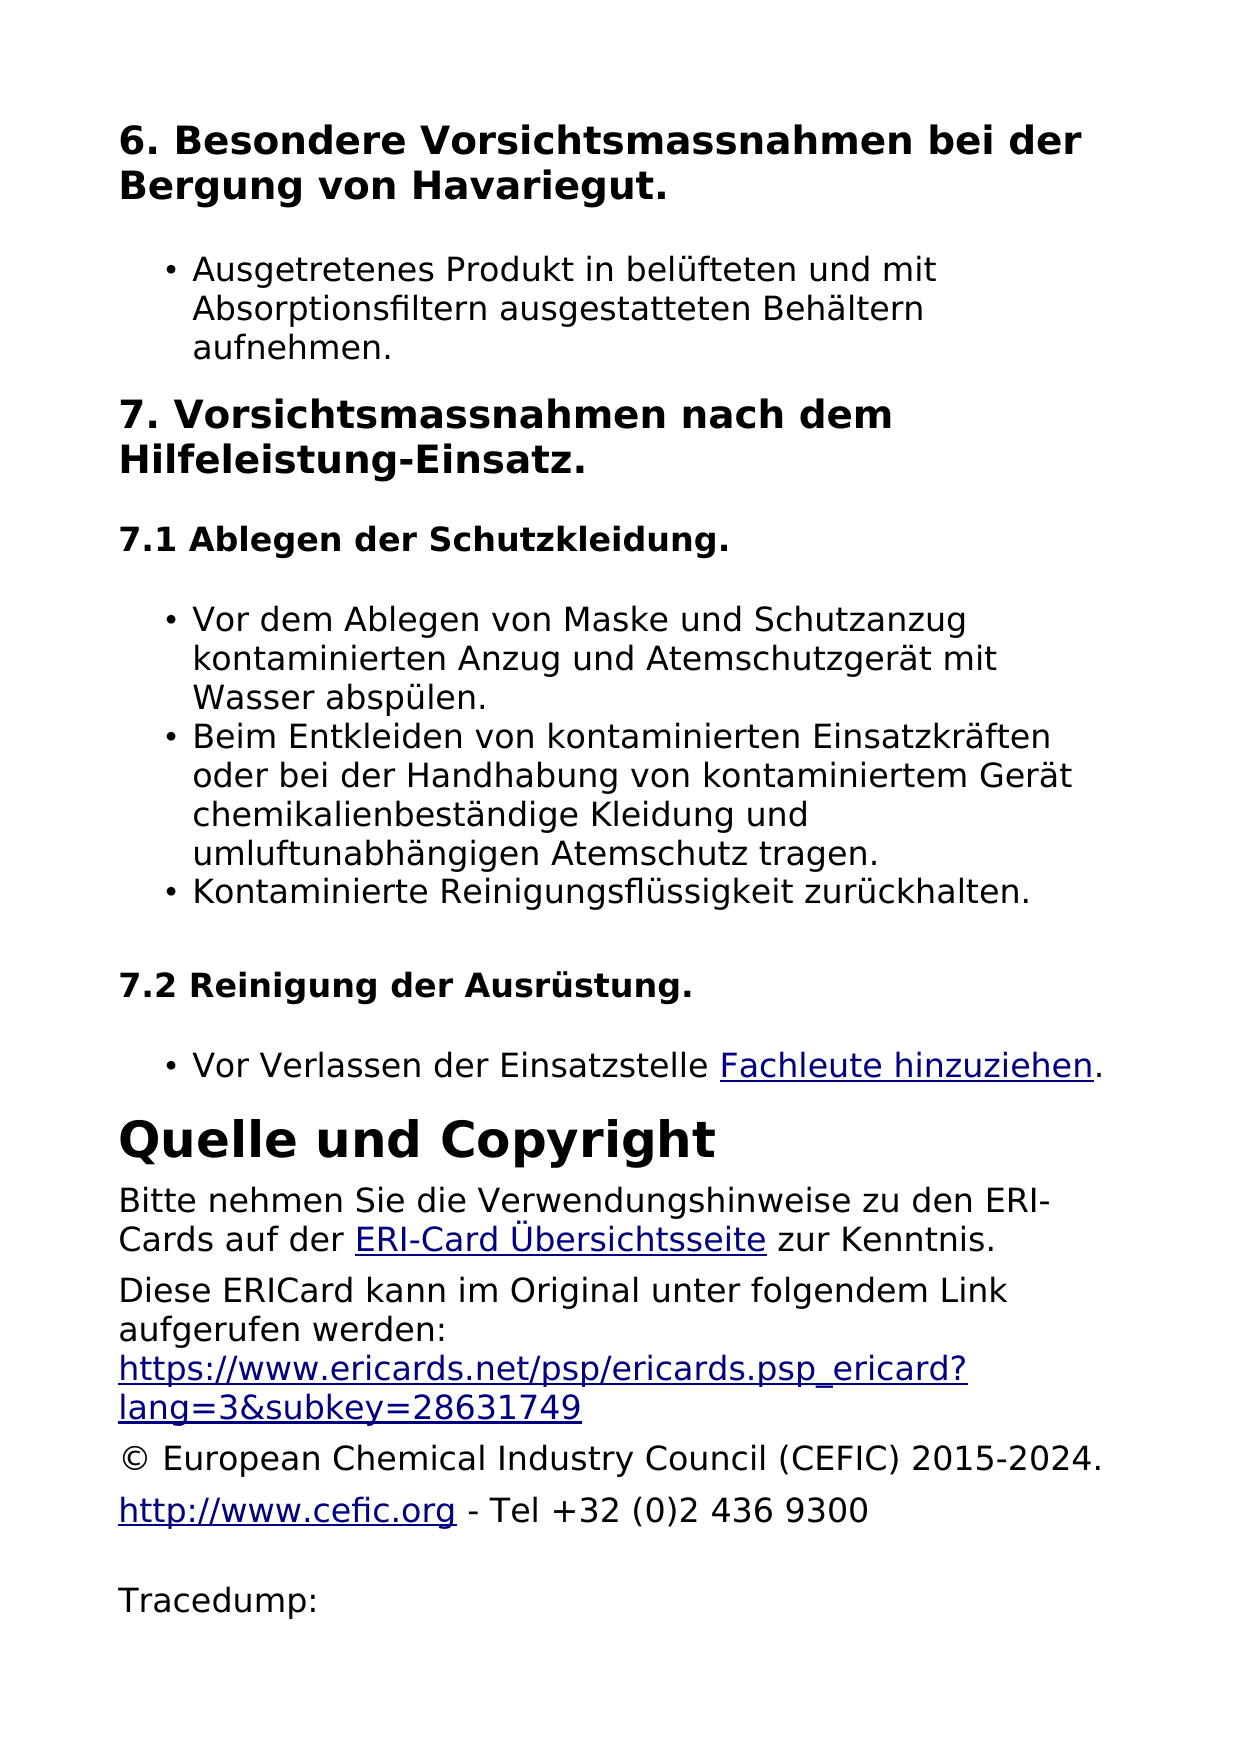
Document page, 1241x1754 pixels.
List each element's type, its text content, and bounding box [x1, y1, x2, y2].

subtitle 7. Vorsichtsmassnahmen nach dem Hilfeleistung-Einsatz. [118, 392, 1122, 482]
subtitle Quelle und Copyright [118, 1111, 1122, 1169]
subtitle 7.2 Reinigung der Ausrüstung. [118, 966, 1122, 1005]
text Diese ERICard kann im Original unter folgendem Link aufgerufen werden: https://www.ericards.net/psp/ericards.psp_ericard?lang=3&subkey=28631749 [118, 1272, 1122, 1427]
text http://www.cefic.org - Tel +32 (0)2 436 9300 [118, 1491, 1122, 1530]
text © European Chemical Industry Council (CEFIC) 2015-2024. [118, 1440, 1122, 1478]
list Vor Verlassen der Einsatzstelle Fachleute hinzuziehen. [177, 1047, 1122, 1086]
text Bitte nehmen Sie die Verwendungshinweise zu den ERI-Cards auf der ERI-Card Übersichtsseite zur Kenntnis. [118, 1182, 1122, 1259]
subtitle 7.1 Ablegen der Schutzkleidung. [118, 520, 1122, 559]
list Kontaminierte Reinigungsflüssigkeit zurückhalten. [177, 873, 1122, 912]
list Vor dem Ablegen von Maske und Schutzanzug kontaminierten Anzug und Atemschutzgerät mit Wasser abspülen. [177, 601, 1122, 717]
list Beim Entkleiden von kontaminierten Einsatzkräften oder bei der Handhabung von kontaminiertem Gerät chemikalienbeständige Kleidung und umluftunabhängigen Atemschutz tragen. [177, 717, 1122, 873]
subtitle 6. Besondere Vorsichtsmassnahmen bei der Bergung von Havariegut. [118, 118, 1122, 208]
list Ausgetretenes Produkt in belüfteten und mit Absorptionsfiltern ausgestatteten Behältern aufnehmen. [177, 251, 1122, 367]
text Tracedump: [118, 1542, 1122, 1620]
